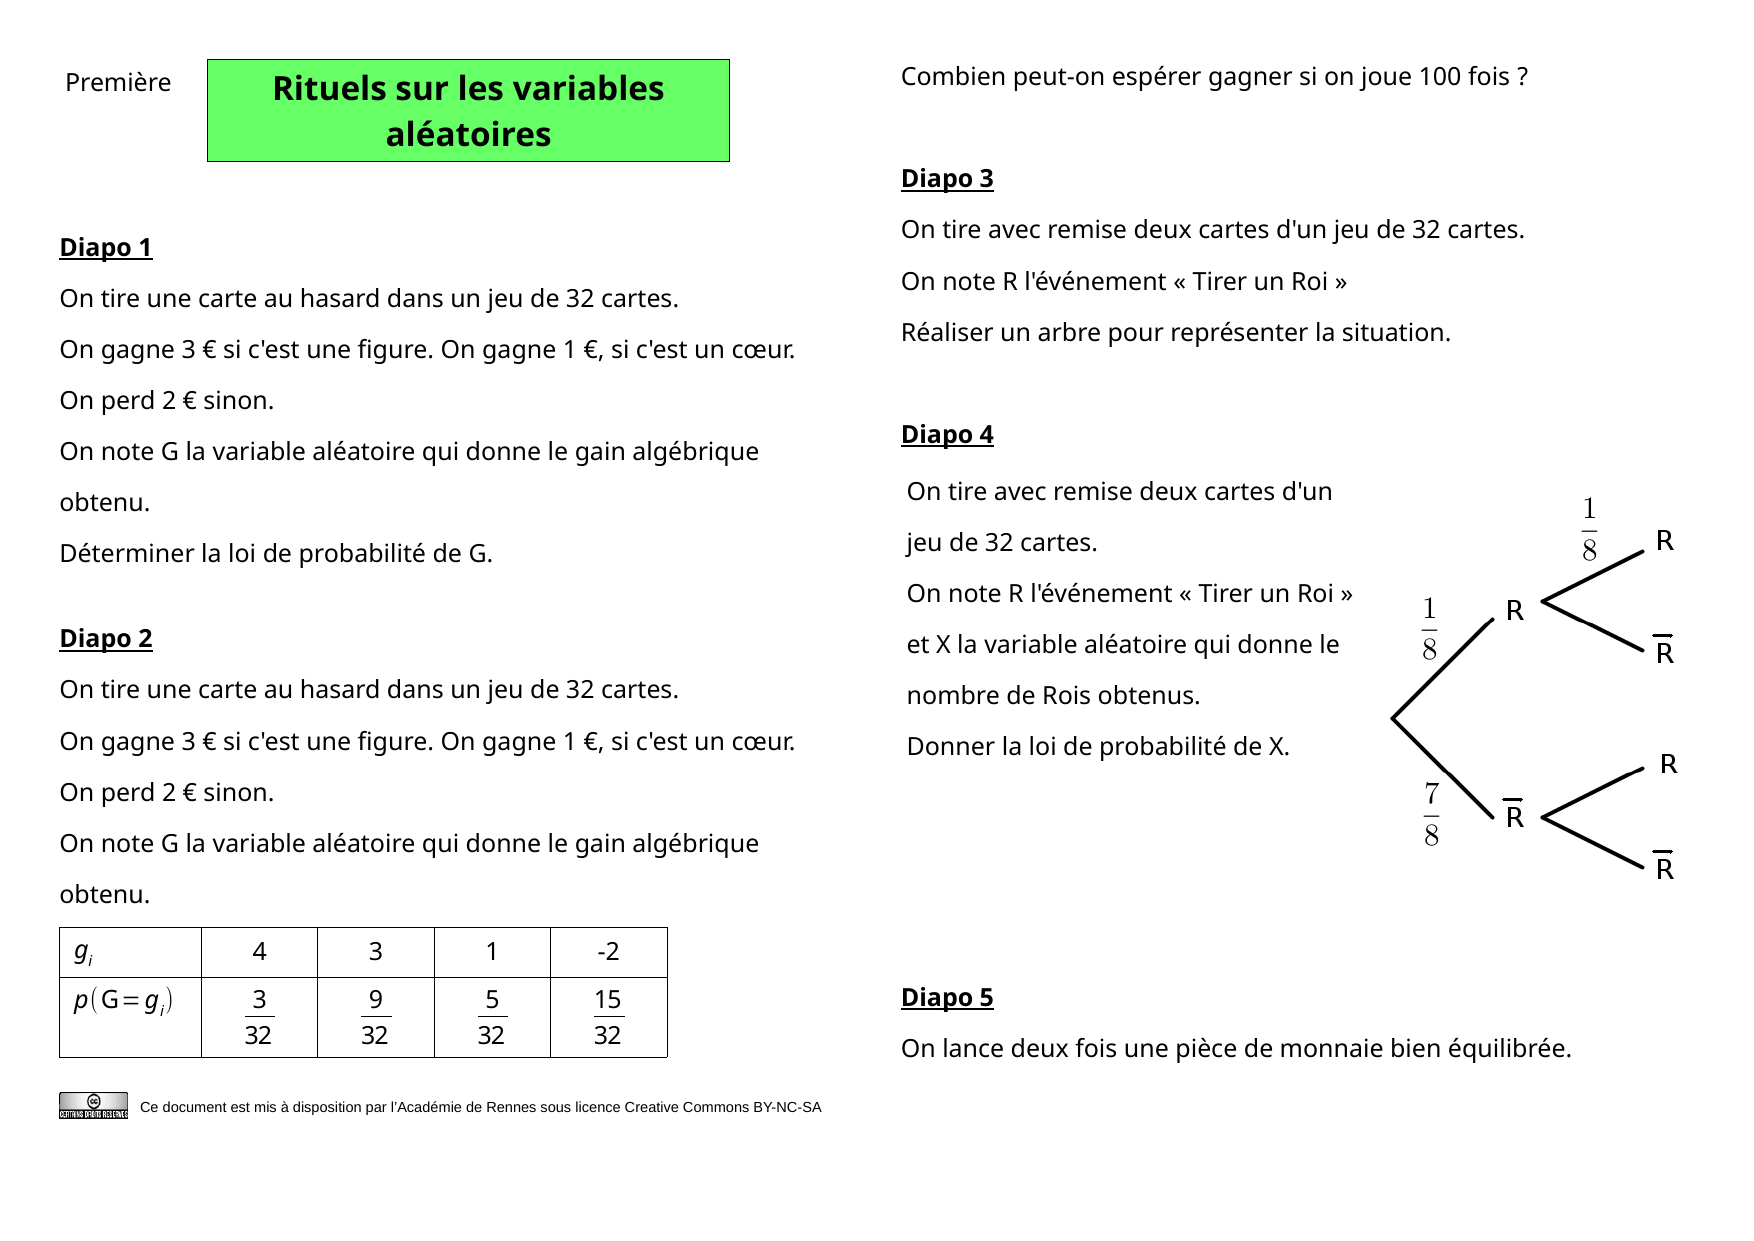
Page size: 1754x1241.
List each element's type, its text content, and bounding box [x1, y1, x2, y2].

text Diapo 5 [901, 980, 1695, 1014]
text Diapo 3 [901, 161, 1695, 195]
text Combien peut-on espérer gagner si on joue 100 fois ? [901, 59, 1695, 93]
table_header On tire avec remise deux cartes d'un jeu de 32 cartes. On note R l'événement « Tirer un Roi » et X la variable aléatoire qui donne le nombre de Rois obtenus. Donner la loi de probabilité de X. [901, 468, 1361, 929]
table_cell [435, 978, 550, 1057]
table_header [1361, 468, 1695, 929]
text On lance deux fois une pièce de monnaie bien équilibrée. [901, 1031, 1695, 1065]
table_cell [60, 978, 201, 1057]
table_header Première [59, 59, 207, 161]
table_header -2 [551, 928, 667, 977]
text Diapo 2 [59, 621, 853, 655]
table_cell [551, 978, 667, 1057]
table_header 4 [202, 928, 317, 977]
table_header 1 [435, 928, 550, 977]
text Diapo 4 [901, 416, 1695, 450]
text On tire avec remise deux cartes d'un jeu de 32 cartes. On note R l'événement « Tirer un Roi » [901, 212, 1695, 297]
table_cell [318, 978, 434, 1057]
text On tire une carte au hasard dans un jeu de 32 cartes. On gagne 3 € si c'est une figure. On gagne 1 €, si c'est un cœur. On perd 2 € sinon. On note G la variable aléatoire qui donne le gain algébrique obtenu. [59, 672, 853, 910]
text On note G la variable aléatoire qui donne le gain algébrique obtenu. [59, 434, 853, 519]
picture [1371, 473, 1685, 923]
table_header 3 [318, 928, 434, 977]
table_header [60, 928, 201, 977]
table_cell [202, 978, 317, 1057]
text Réaliser un arbre pour représenter la situation. [901, 314, 1695, 348]
table_header [730, 59, 876, 161]
text Déterminer la loi de probabilité de G. [59, 536, 853, 570]
table_header Rituels sur les variables aléatoires [208, 60, 729, 161]
text On tire une carte au hasard dans un jeu de 32 cartes. On gagne 3 € si c'est une figure. On gagne 1 €, si c'est un cœur. On perd 2 € sinon. [59, 281, 853, 417]
picture [59, 1092, 128, 1119]
text Diapo 1 [59, 230, 853, 264]
